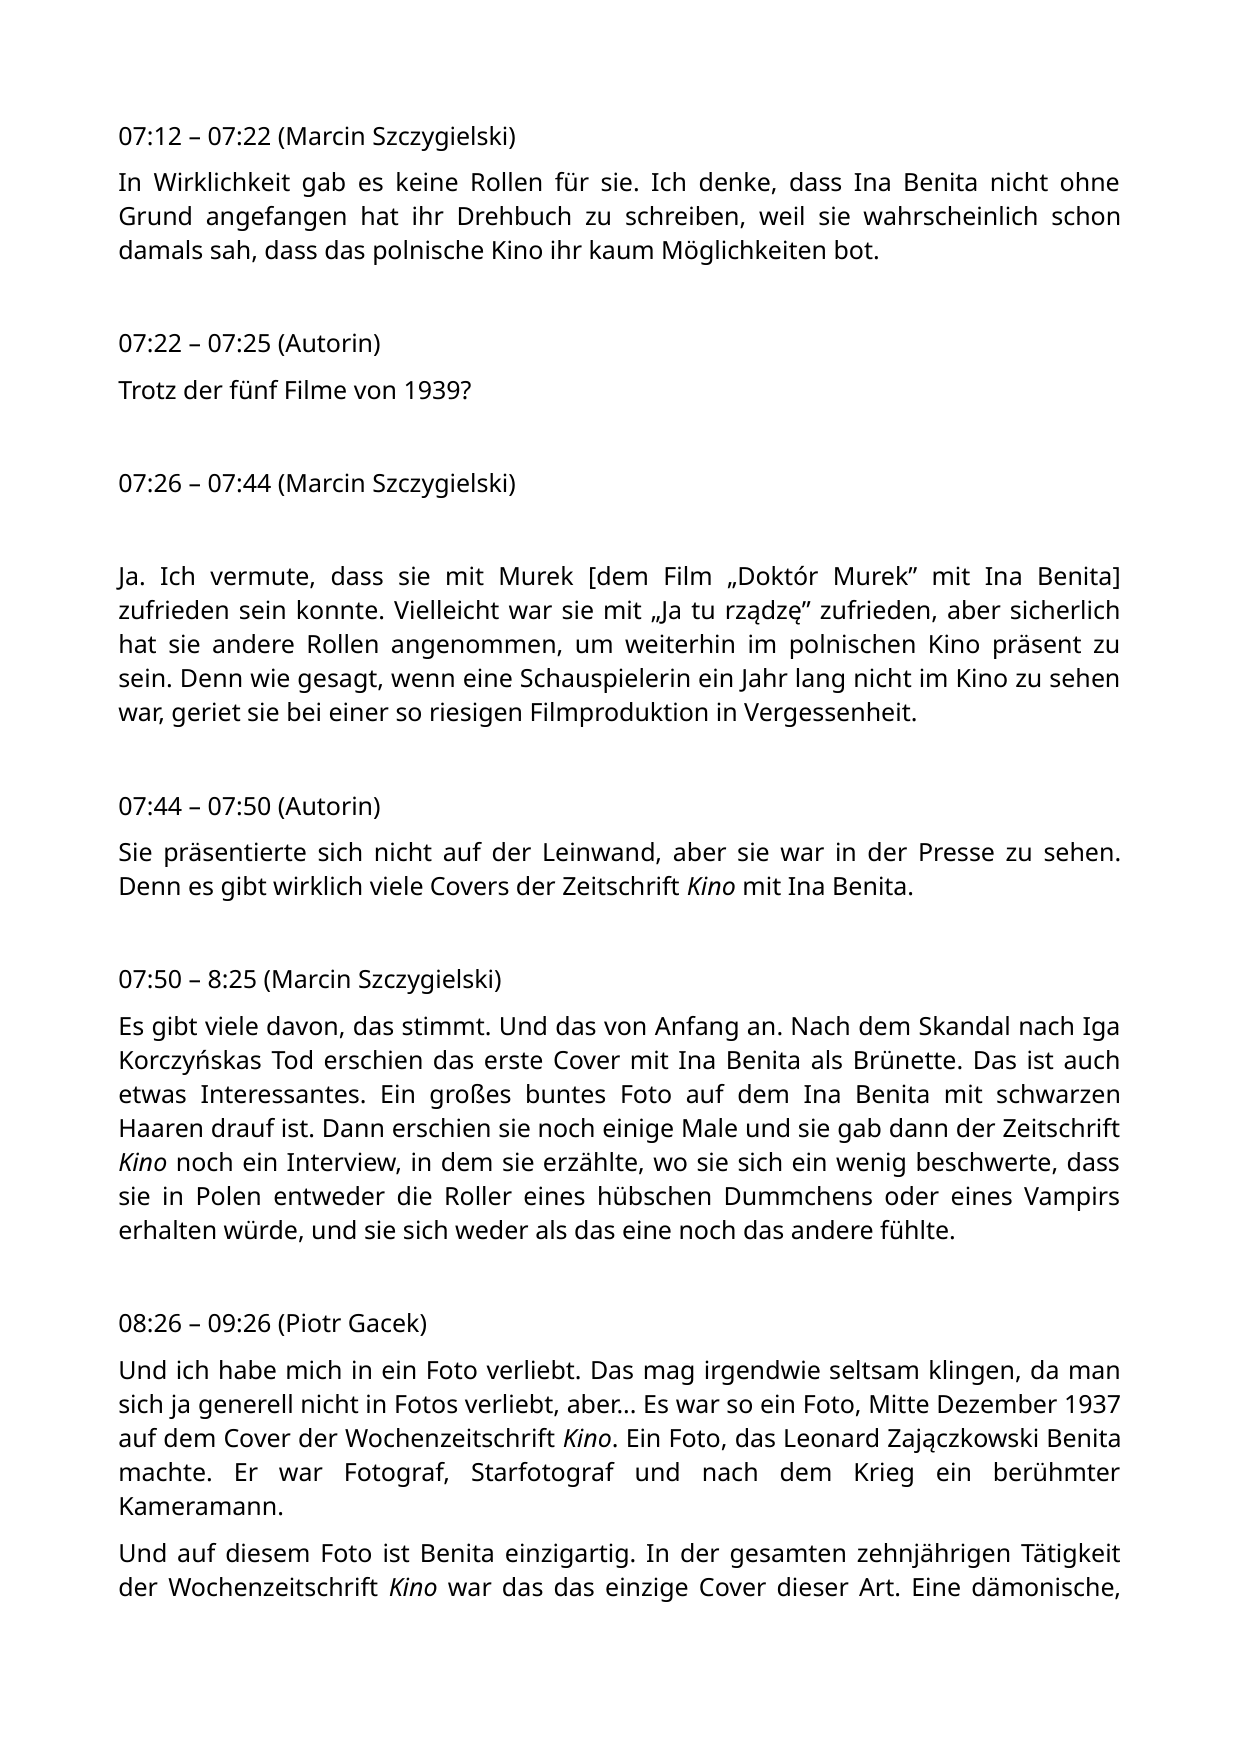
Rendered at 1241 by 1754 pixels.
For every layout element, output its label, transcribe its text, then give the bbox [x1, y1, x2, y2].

text 08:26 – 09:26 (Piotr Gacek) [118, 1306, 1122, 1340]
text Es gibt viele davon, das stimmt. Und das von Anfang an. Nach dem Skandal nach Iga Korczyńskas Tod erschien das erste Cover mit Ina Benita als Brünette. Das ist auch etwas Interessantes. Ein großes buntes Foto auf dem Ina Benita mit schwarzen Haaren drauf ist. Dann erschien sie noch einige Male und sie gab dann der Zeitschrift Kino noch ein Interview, in dem sie erzählte, wo sie sich ein wenig beschwerte, dass sie in Polen entweder die Roller eines hübschen Dummchens oder eines Vampirs erhalten würde, und sie sich weder als das eine noch das andere fühlte. [118, 1008, 1122, 1247]
text Ja. Ich vermute, dass sie mit Murek [dem Film „Doktór Murek” mit Ina Benita] zufrieden sein konnte. Vielleicht war sie mit „Ja tu rządzę” zufrieden, aber sicherlich hat sie andere Rollen angenommen, um weiterhin im polnischen Kino präsent zu sein. Denn wie gesagt, wenn eine Schauspielerin ein Jahr lang nicht im Kino zu sehen war, geriet sie bei einer so riesigen Filmproduktion in Vergessenheit. [118, 559, 1122, 729]
text 07:22 – 07:25 (Autorin) [118, 326, 1122, 360]
text 07:50 – 8:25 (Marcin Szczygielski) [118, 962, 1122, 996]
text 07:26 – 07:44 (Marcin Szczygielski) [118, 466, 1122, 500]
text Und auf diesem Foto ist Benita einzigartig. In der gesamten zehnjährigen Tätigkeit der Wochenzeitschrift Kino war das das einzige Cover dieser Art. Eine dämonische, [118, 1535, 1122, 1603]
text Und ich habe mich in ein Foto verliebt. Das mag irgendwie seltsam klingen, da man sich ja generell nicht in Fotos verliebt, aber... Es war so ein Foto, Mitte Dezember 1937 auf dem Cover der Wochenzeitschrift Kino. Ein Foto, das Leonard Zajączkowski Benita machte. Er war Fotograf, Starfotograf und nach dem Krieg ein berühmter Kameramann. [118, 1352, 1122, 1523]
text Sie präsentierte sich nicht auf der Leinwand, aber sie war in der Presse zu sehen. Denn es gibt wirklich viele Covers der Zeitschrift Kino mit Ina Benita. [118, 835, 1122, 903]
text 07:12 – 07:22 (Marcin Szczygielski) [118, 118, 1122, 152]
text 07:44 – 07:50 (Autorin) [118, 788, 1122, 822]
text Trotz der fünf Filme von 1939? [118, 372, 1122, 407]
text In Wirklichkeit gab es keine Rollen für sie. Ich denke, dass Ina Benita nicht ohne Grund angefangen hat ihr Drehbuch zu schreiben, weil sie wahrscheinlich schon damals sah, dass das polnische Kino ihr kaum Möglichkeiten bot. [118, 165, 1122, 267]
